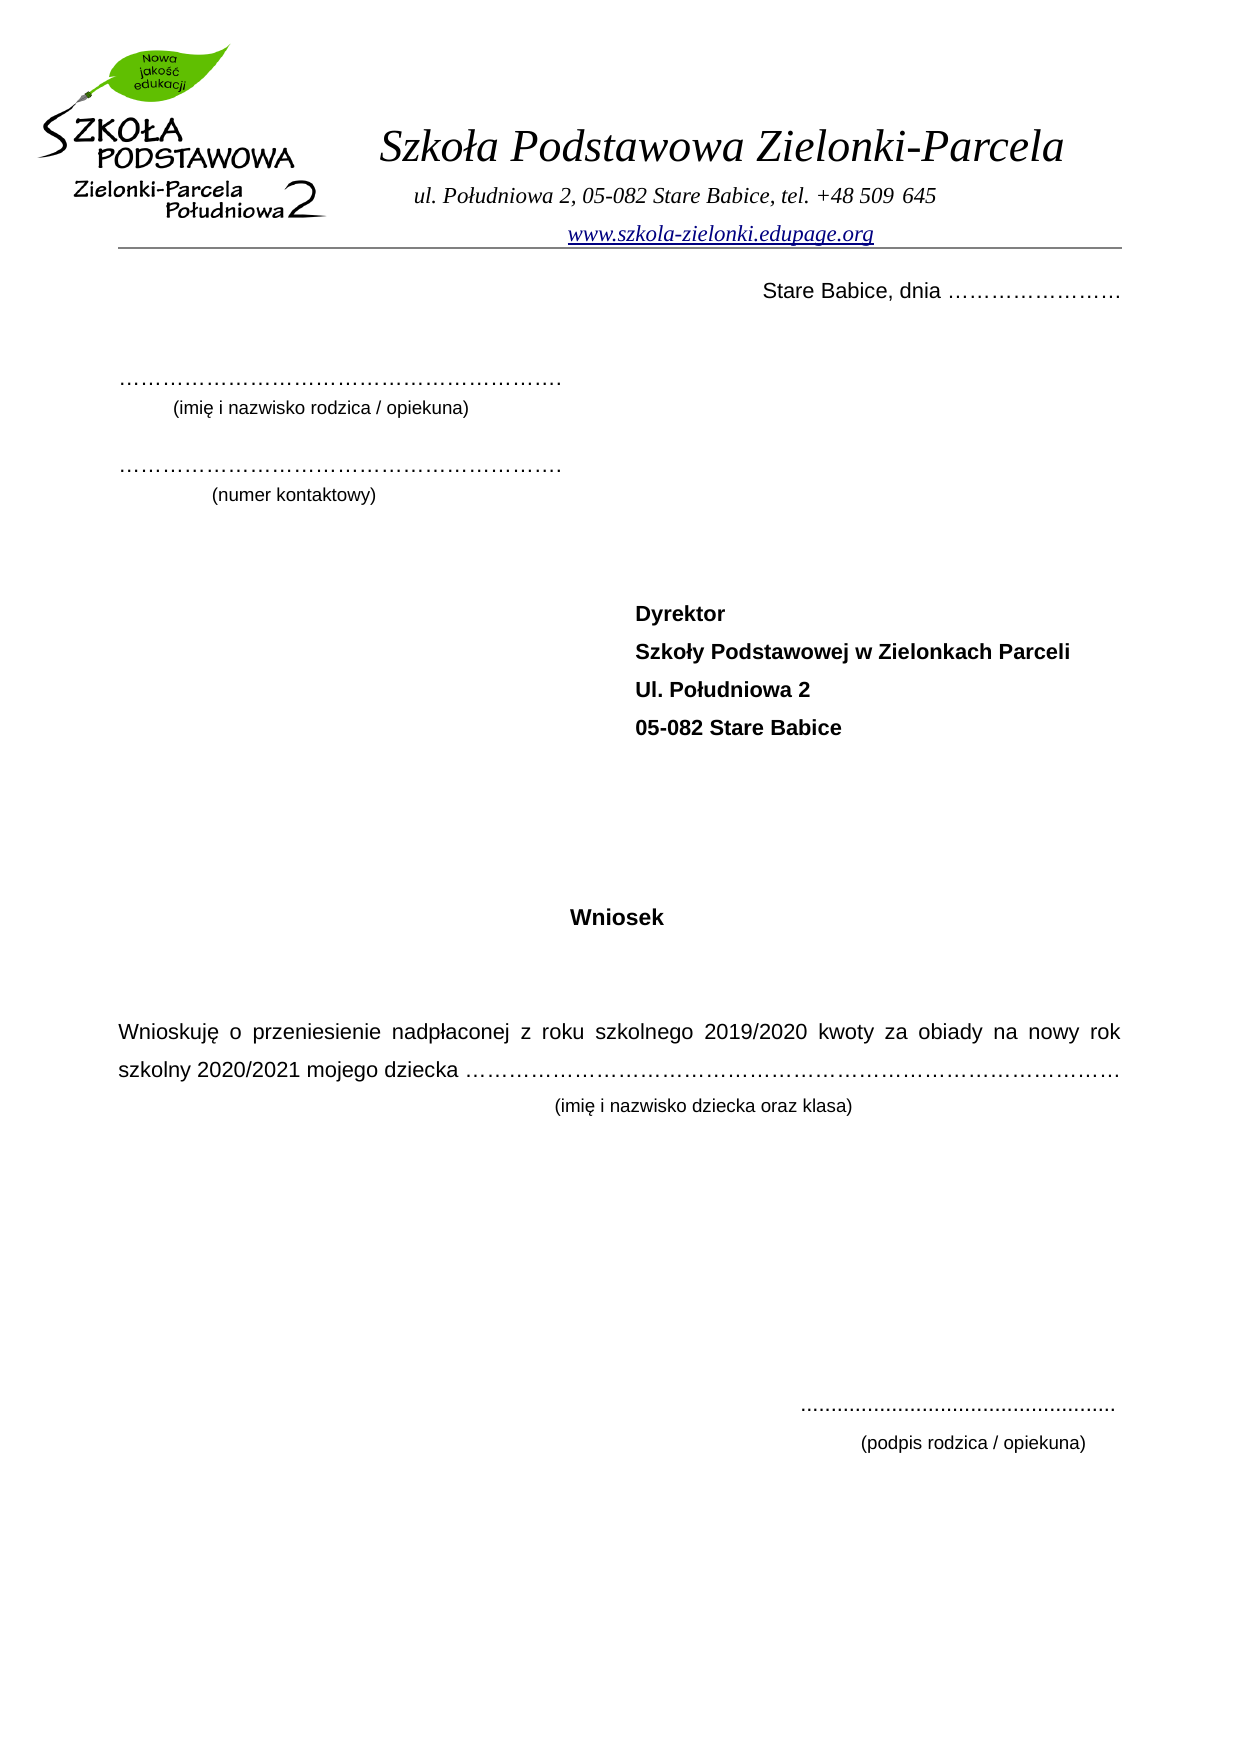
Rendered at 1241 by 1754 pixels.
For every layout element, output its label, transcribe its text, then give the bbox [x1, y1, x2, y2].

text .................................................... [118, 1391, 1122, 1417]
text (imię i nazwisko rodzica / opiekuna) [118, 394, 1122, 419]
text (imię i nazwisko dziecka oraz klasa) [118, 1094, 1122, 1116]
text www.szkola-zielonki.edupage.org [118, 221, 1122, 247]
text ……………………………………………………. [118, 365, 1122, 390]
text Stare Babice, dnia …………………… [118, 278, 1122, 303]
text (podpis rodzica / opiekuna) [118, 1429, 1122, 1454]
text Wnioskuję o przeniesienie nadpłaconej z roku szkolnego 2019/2020 kwoty za obiady na nowy rok szkolny 2020/2021 mojego dziecka ……………………………………………………………………………… [118, 1019, 1122, 1082]
text ul. Południowa 2, 05-082 Stare Babice, tel. +48 509 645 [327, 182, 1122, 209]
text Wniosek [118, 904, 1122, 930]
text Szkoła Podstawowa Zielonki-Parcela [327, 118, 1122, 171]
text (numer kontaktowy) [118, 481, 1122, 506]
text Dyrektor [118, 601, 1122, 626]
picture [37, 41, 327, 219]
text 05-082 Stare Babice [118, 714, 1122, 740]
text Ul. Południowa 2 [118, 677, 1122, 702]
text ……………………………………………………. [118, 452, 1122, 477]
text Szkoły Podstawowej w Zielonkach Parceli [118, 639, 1122, 664]
